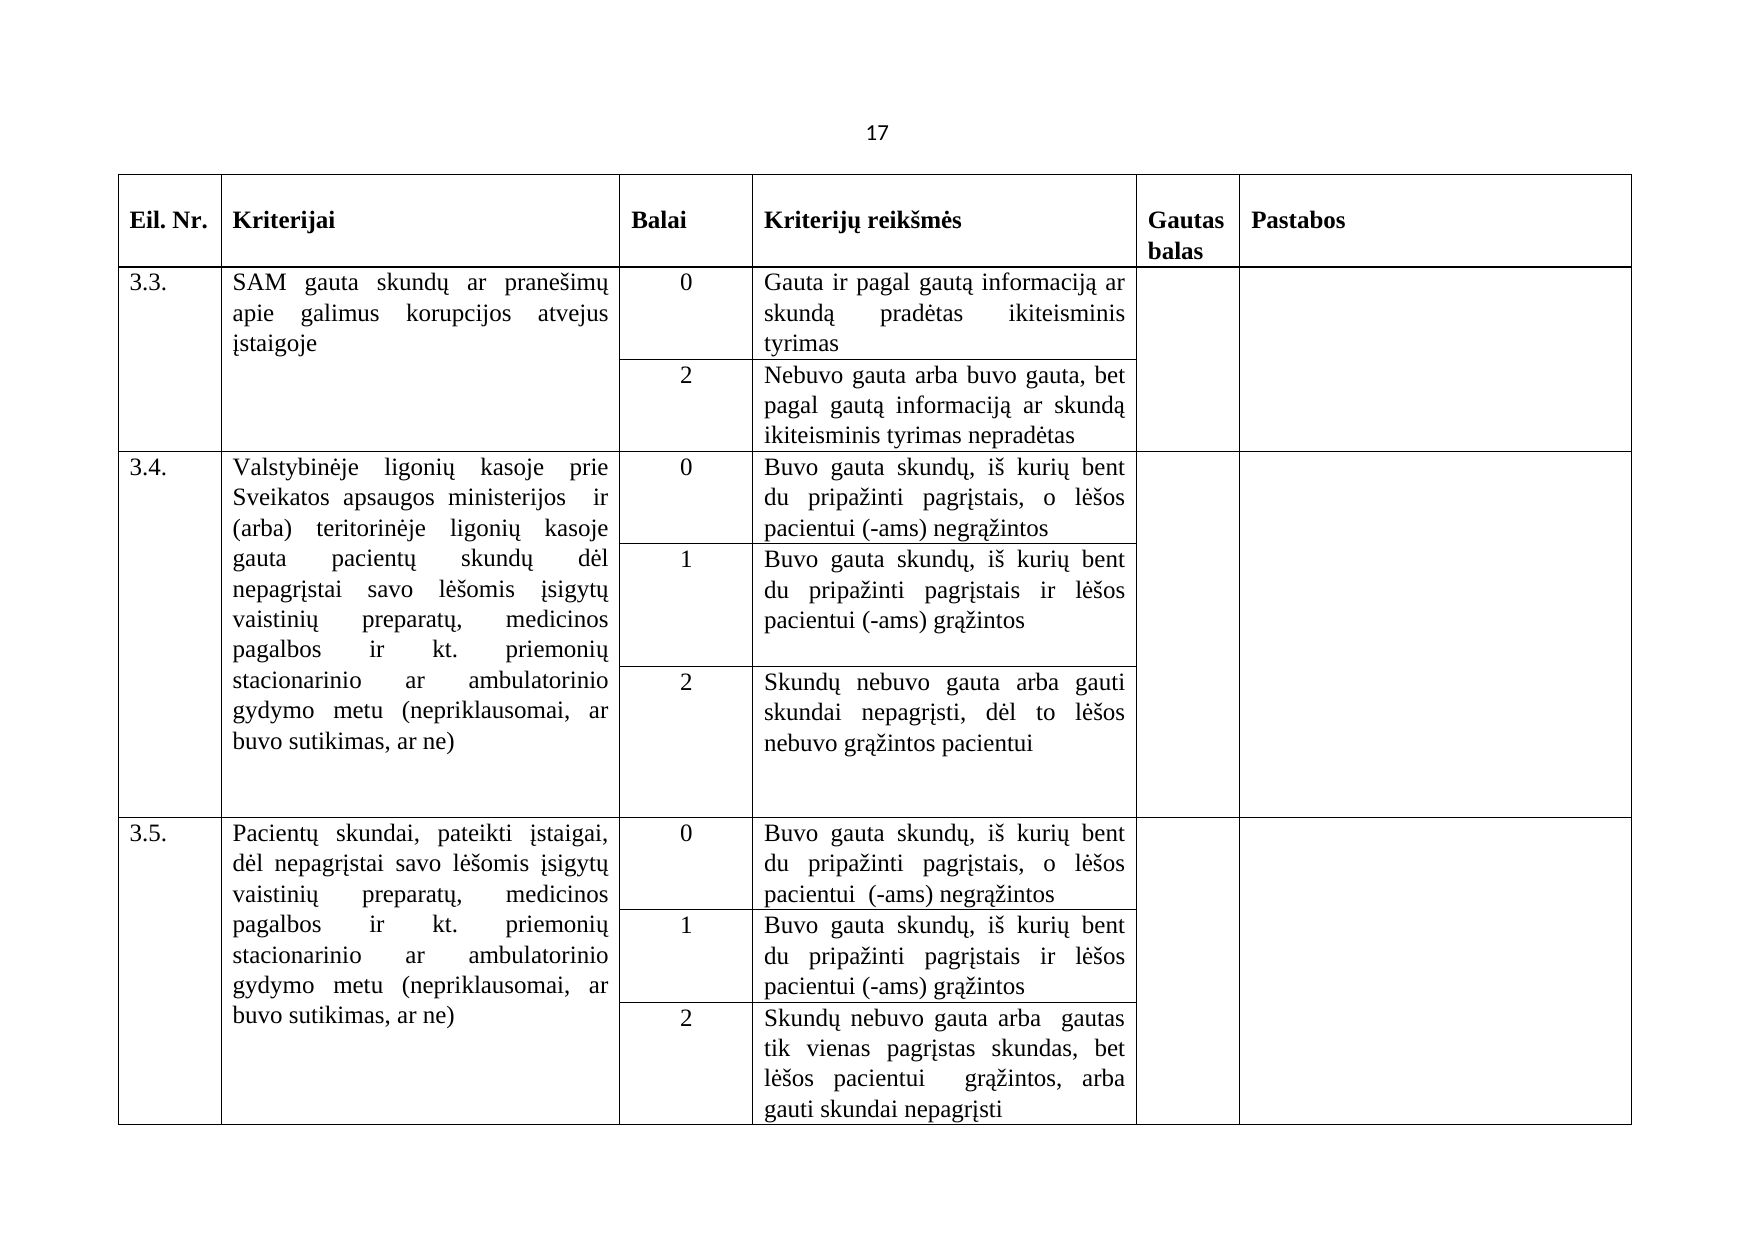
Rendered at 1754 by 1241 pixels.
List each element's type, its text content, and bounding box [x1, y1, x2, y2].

table_cell [1240, 818, 1631, 1124]
table_cell 0 [620, 452, 752, 543]
table_cell Valstybinėje ligonių kasoje prie Sveikatos apsaugos ministerijos ir (arba) teritorinėje ligonių kasoje gauta pacientų skundų dėl nepagrįstai savo lėšomis įsigytų vaistinių preparatų, medicinos pagalbos ir kt. priemonių stacionarinio ar ambulatorinio gydymo metu (nepriklausomai, ar buvo sutikimas, ar ne) [222, 452, 619, 817]
table_header Gautas balas [1137, 175, 1239, 266]
table_header Balai [620, 175, 752, 266]
table_cell 3.3. [119, 268, 221, 451]
table_cell SAM gauta skundų ar pranešimų apie galimus korupcijos atvejus įstaigoje [222, 268, 619, 451]
table_cell [1137, 452, 1239, 817]
table_header Eil. Nr. [119, 175, 221, 266]
table_cell Nebuvo gauta arba buvo gauta, bet pagal gautą informaciją ar skundą ikiteisminis tyrimas nepradėtas [753, 360, 1136, 451]
table_cell 3.4. [119, 452, 221, 817]
table_cell [1137, 268, 1239, 451]
table_cell Skundų nebuvo gauta arba gauti skundai nepagrįsti, dėl to lėšos nebuvo grąžintos pacientui [753, 667, 1136, 817]
table_cell 0 [620, 818, 752, 909]
table_cell [1137, 818, 1239, 1124]
table_cell 2 [620, 667, 752, 817]
table_cell 0 [620, 268, 752, 359]
table_cell Buvo gauta skundų, iš kurių bent du pripažinti pagrįstais, o lėšos pacientui (-ams) negrąžintos [753, 818, 1136, 909]
table_cell 3.5. [119, 818, 221, 1124]
table_cell [1240, 268, 1631, 451]
table_cell Gauta ir pagal gautą informaciją ar skundą pradėtas ikiteisminis tyrimas [753, 268, 1136, 359]
table_cell [1240, 452, 1631, 817]
table_header Kriterijų reikšmės [753, 175, 1136, 266]
table_cell 1 [620, 544, 752, 666]
table_cell Skundų nebuvo gauta arba gautas tik vienas pagrįstas skundas, bet lėšos pacientui grąžintos, arba gauti skundai nepagrįsti [753, 1003, 1136, 1124]
table_cell Buvo gauta skundų, iš kurių bent du pripažinti pagrįstais ir lėšos pacientui (-ams) grąžintos [753, 910, 1136, 1002]
table_cell Pacientų skundai, pateikti įstaigai, dėl nepagrįstai savo lėšomis įsigytų vaistinių preparatų, medicinos pagalbos ir kt. priemonių stacionarinio ar ambulatorinio gydymo metu (nepriklausomai, ar buvo sutikimas, ar ne) [222, 818, 619, 1124]
table_header Kriterijai [222, 175, 619, 266]
table_cell 2 [620, 1003, 752, 1124]
table_cell Buvo gauta skundų, iš kurių bent du pripažinti pagrįstais ir lėšos pacientui (-ams) grąžintos [753, 544, 1136, 666]
table_cell 2 [620, 360, 752, 451]
table_cell Buvo gauta skundų, iš kurių bent du pripažinti pagrįstais, o lėšos pacientui (-ams) negrąžintos [753, 452, 1136, 543]
table_header Pastabos [1240, 175, 1631, 266]
table_cell 1 [620, 910, 752, 1002]
